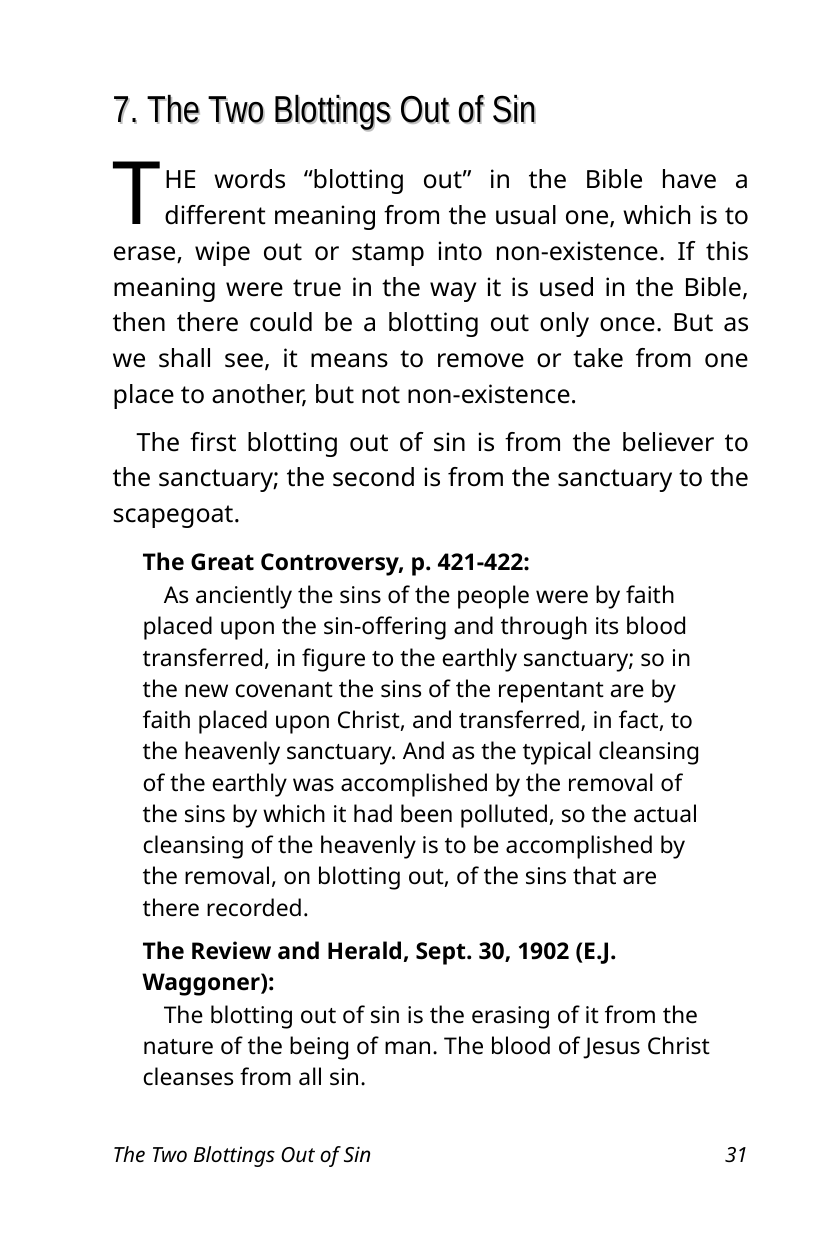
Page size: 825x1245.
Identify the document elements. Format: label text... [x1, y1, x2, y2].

text The Review and Herald, Sept. 30, 1902 (E.J. Waggoner): [142, 935, 750, 997]
title The Two Blottings Out of Sin [112, 75, 750, 135]
text The first blotting out of sin is from the believer to the sanctuary; the second is from the sanctuary to the scapegoat. [112, 424, 750, 530]
text THE words “blotting out” in the Bible have a different meaning from the usual one, which is to erase, wipe out or stamp into non-existence. If this meaning were true in the way it is used in the Bible, then there could be a blotting out only once. But as we shall see, it means to remove or take from one place to another, but not non-existence. [112, 162, 750, 410]
text The Great Controversy, p. 421-422: [142, 546, 750, 578]
text As anciently the sins of the people were by faith placed upon the sin-offering and through its blood transferred, in figure to the earthly sanctuary; so in the new covenant the sins of the repentant are by faith placed upon Christ, and transferred, in fact, to the heavenly sanctuary. And as the typical cleansing of the earthly was accomplished by the removal of the sins by which it had been polluted, so the actual cleansing of the heavenly is to be accomplished by the removal, on blotting out, of the sins that are there recorded. [142, 579, 720, 923]
text The blotting out of sin is the erasing of it from the nature of the being of man. The blood of Jesus Christ cleanses from all sin. [142, 999, 720, 1092]
